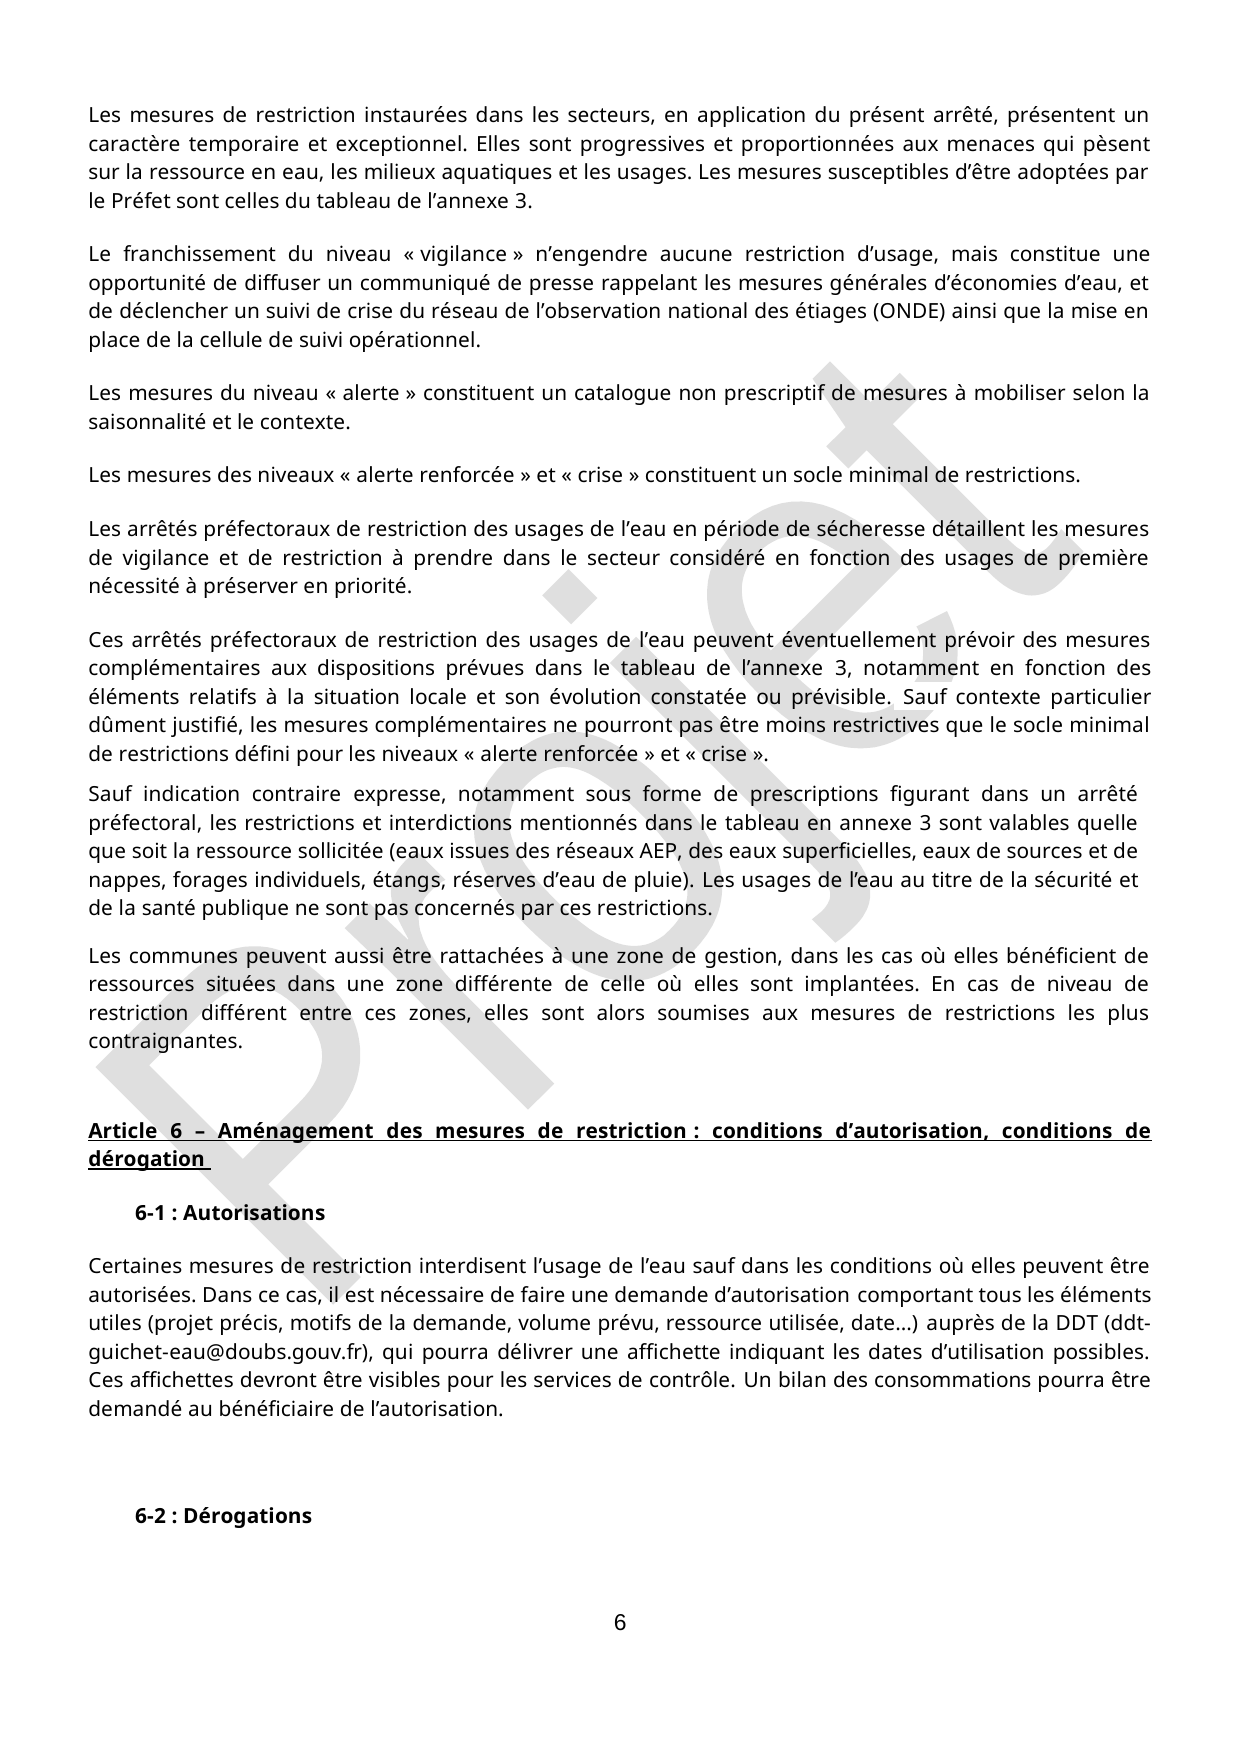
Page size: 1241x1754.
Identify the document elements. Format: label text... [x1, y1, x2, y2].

text Les arrêtés préfectoraux de restriction des usages de l’eau en période de sécheresse détaillent les mesures de vigilance et de restriction à prendre dans le secteur considéré en fonction des usages de première nécessité à préserver en priorité. [742, 536, 855, 599]
text 6-1 : Autorisations [283, 1198, 1152, 1226]
list Sauf indication contraire expresse, notamment sous forme de prescriptions figurant dans un arrêté préfectoral, les restrictions et interdictions mentionnés dans le tableau en annexe 3 sont valables quelle que soit la ressource sollicitée (eaux issues des réseaux AEP, des eaux superficielles, eaux de sources et de nappes, forages individuels, étangs, réserves d’eau de pluie). Les usages de l’eau au titre de la sécurité et de la santé publique ne sont pas concernés par ces restrictions. [662, 779, 830, 922]
text Article 6 – Aménagement des mesures de restriction : conditions d’autorisation, conditions de dérogation [88, 1141, 195, 1168]
text Article 6 – Aménagement des mesures de restriction : conditions d’autorisation, conditions de dérogation [314, 1116, 1152, 1140]
list Les communes peuvent aussi être rattachées à une zone de gestion, dans les cas où elles bénéficient de ressources situées dans une zone différente de celle où elles sont implantées. En cas de niveau de restriction différent entre ces zones, elles sont alors soumises aux mesures de restrictions les plus contraignantes. [53, 941, 472, 1055]
text Les mesures de restriction instaurées dans les secteurs, en application du présent arrêté, présentent un caractère temporaire et exceptionnel. Elles sont progressives et proportionnées aux menaces qui pèsent sur la ressource en eau, les milieux aquatiques et les usages. Les mesures susceptibles d’être adoptées par le Préfet sont celles du tableau de l’annexe 3. [88, 100, 1152, 214]
text 6-1 : Autorisations [88, 1198, 253, 1226]
text 6-2 : Dérogations [88, 1501, 1152, 1529]
text Les mesures des niveaux « alerte renforcée » et « crise » constituent un socle minimal de restrictions. [88, 460, 904, 489]
text Les mesures des niveaux « alerte renforcée » et « crise » constituent un socle minimal de restrictions. [930, 460, 1152, 489]
text Certaines mesures de restriction interdisent l’usage de l’eau sauf dans les conditions où elles peuvent être autorisées. Dans ce cas, il est nécessaire de faire une demande d’autorisation comportant tous les éléments utiles (projet précis, motifs de la demande, volume prévu, ressource utilisée, date...) auprès de la DDT (ddt-guichet-eau@doubs.gouv.fr), qui pourra délivrer une affichette indiquant les dates d’utilisation possibles. Ces affichettes devront être visibles pour les services de contrôle. Un bilan des consommations pourra être demandé au bénéficiaire de l’autorisation. [88, 1251, 1152, 1422]
list Sauf indication contraire expresse, notamment sous forme de prescriptions figurant dans un arrêté préfectoral, les restrictions et interdictions mentionnés dans le tableau en annexe 3 sont valables quelle que soit la ressource sollicitée (eaux issues des réseaux AEP, des eaux superficielles, eaux de sources et de nappes, forages individuels, étangs, réserves d’eau de pluie). Les usages de l’eau au titre de la sécurité et de la santé publique ne sont pas concernés par ces restrictions. [88, 779, 521, 922]
text Les mesures du niveau « alerte » constituent un catalogue non prescriptif de mesures à mobiliser selon la saisonnalité et le contexte. [894, 378, 1152, 435]
text Ces arrêtés préfectoraux de restriction des usages de l’eau peuvent éventuellement prévoir des mesures complémentaires aux dispositions prévues dans le tableau de l’annexe 3, notamment en fonction des éléments relatifs à la situation locale et son évolution constatée ou prévisible. Sauf contexte particulier dûment justifié, les mesures complémentaires ne pourront pas être moins restrictives que le socle minimal de restrictions défini pour les niveaux « alerte renforcée » et « crise ». [88, 624, 1152, 767]
text Les mesures du niveau « alerte » constituent un catalogue non prescriptif de mesures à mobiliser selon la saisonnalité et le contexte. [88, 378, 844, 435]
list Les communes peuvent aussi être rattachées à une zone de gestion, dans les cas où elles bénéficient de ressources situées dans une zone différente de celle où elles sont implantées. En cas de niveau de restriction différent entre ces zones, elles sont alors soumises aux mesures de restrictions les plus contraignantes. [161, 986, 321, 1055]
text Les arrêtés préfectoraux de restriction des usages de l’eau en période de sécheresse détaillent les mesures de vigilance et de restriction à prendre dans le secteur considéré en fonction des usages de première nécessité à préserver en priorité. [88, 514, 754, 599]
list Sauf indication contraire expresse, notamment sous forme de prescriptions figurant dans un arrêté préfectoral, les restrictions et interdictions mentionnés dans le tableau en annexe 3 sont valables quelle que soit la ressource sollicitée (eaux issues des réseaux AEP, des eaux superficielles, eaux de sources et de nappes, forages individuels, étangs, réserves d’eau de pluie). Les usages de l’eau au titre de la sécurité et de la santé publique ne sont pas concernés par ces restrictions. [510, 779, 687, 922]
text Les arrêtés préfectoraux de restriction des usages de l’eau en période de sécheresse détaillent les mesures de vigilance et de restriction à prendre dans le secteur considéré en fonction des usages de première nécessité à préserver en priorité. [847, 514, 1152, 599]
text Le franchissement du niveau « vigilance » n’engendre aucune restriction d’usage, mais constitue une opportunité de diffuser un communiqué de presse rappelant les mesures générales d’économies d’eau, et de déclencher un suivi de crise du réseau de l’observation national des étiages (ONDE) ainsi que la mise en place de la cellule de suivi opérationnel. [88, 239, 1152, 353]
list Les communes peuvent aussi être rattachées à une zone de gestion, dans les cas où elles bénéficient de ressources situées dans une zone différente de celle où elles sont implantées. En cas de niveau de restriction différent entre ces zones, elles sont alors soumises aux mesures de restrictions les plus contraignantes. [425, 941, 1152, 1055]
text Article 6 – Aménagement des mesures de restriction : conditions d’autorisation, conditions de dérogation [281, 1141, 1152, 1173]
list Sauf indication contraire expresse, notamment sous forme de prescriptions figurant dans un arrêté préfectoral, les restrictions et interdictions mentionnés dans le tableau en annexe 3 sont valables quelle que soit la ressource sollicitée (eaux issues des réseaux AEP, des eaux superficielles, eaux de sources et de nappes, forages individuels, étangs, réserves d’eau de pluie). Les usages de l’eau au titre de la sécurité et de la santé publique ne sont pas concernés par ces restrictions. [780, 779, 1140, 922]
